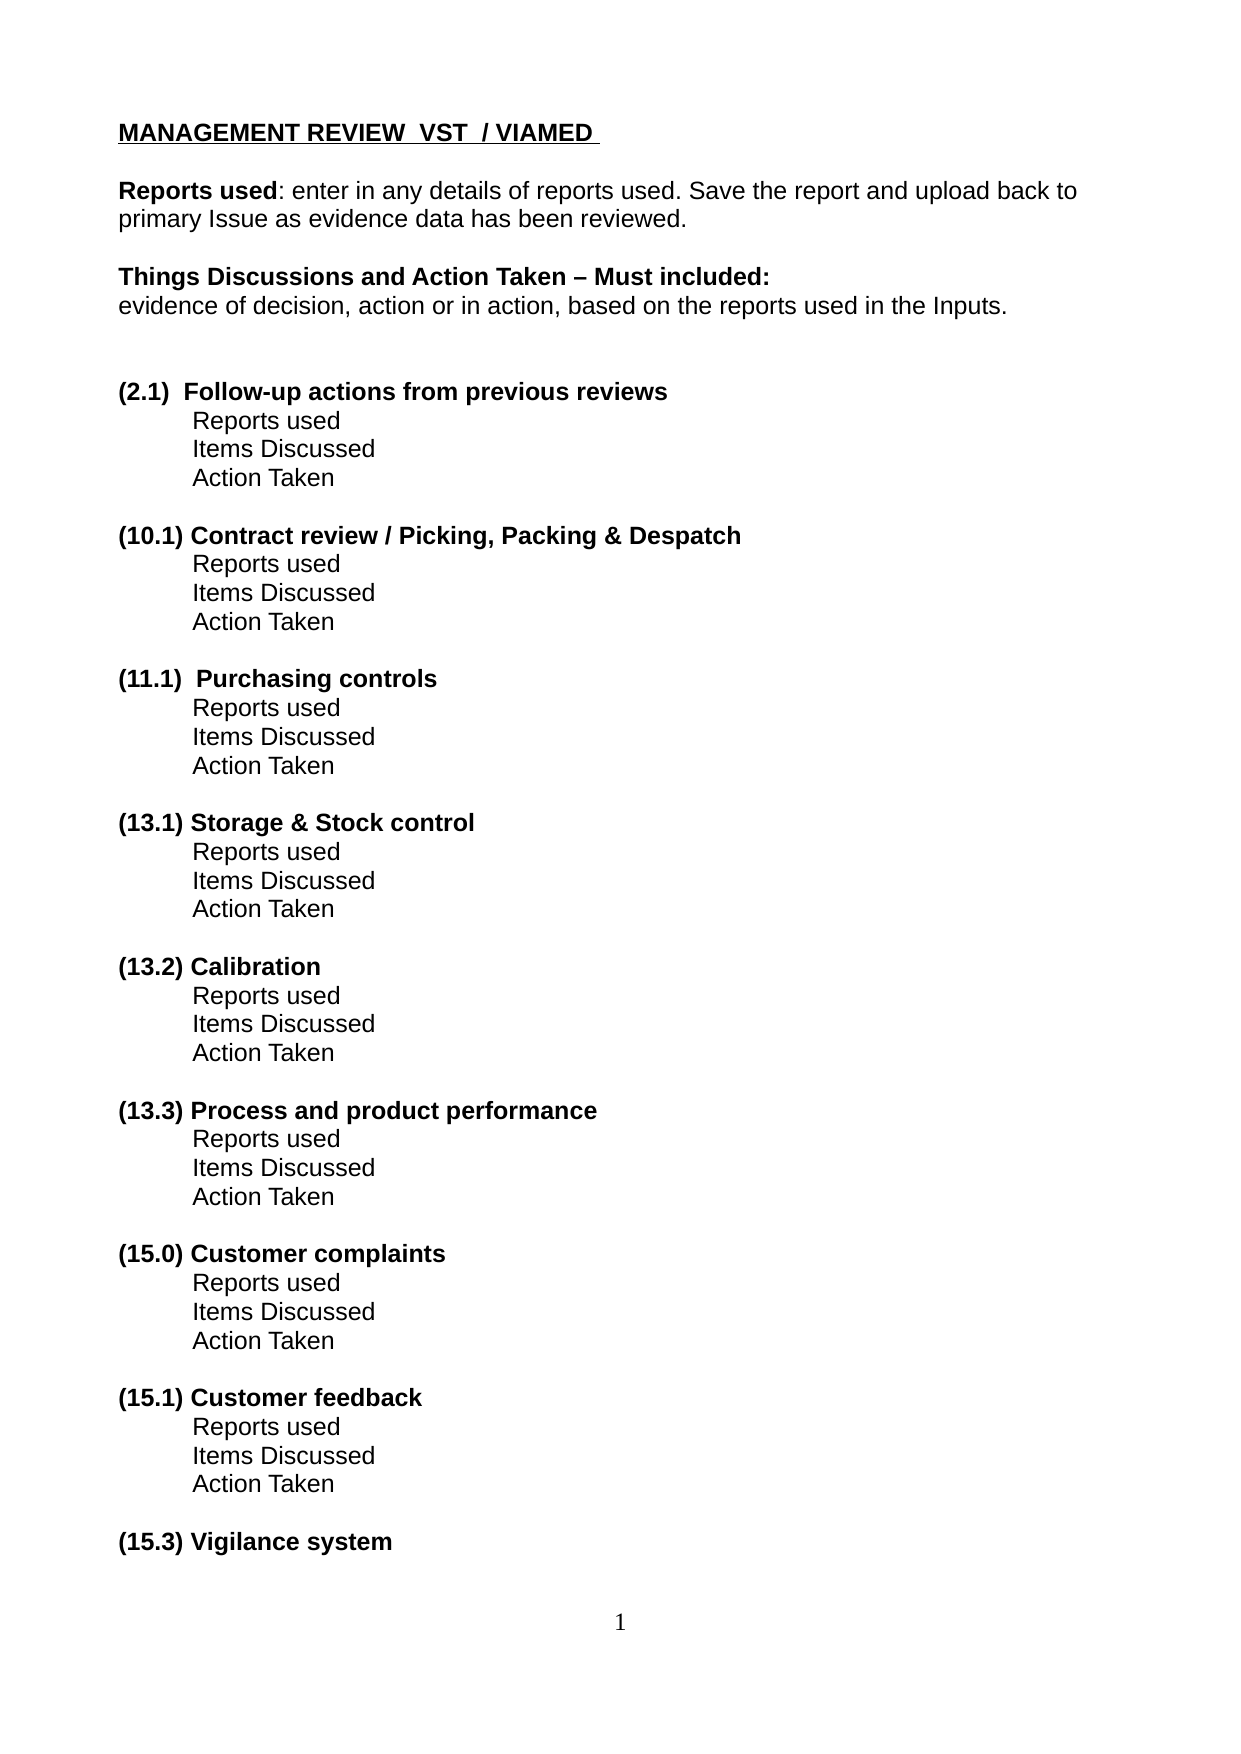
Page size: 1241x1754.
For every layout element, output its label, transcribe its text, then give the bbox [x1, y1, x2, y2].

text Items Discussed [118, 722, 1122, 751]
text Reports used [118, 981, 1122, 1009]
text Action Taken [118, 463, 1122, 492]
text Action Taken [118, 1326, 1122, 1354]
text Reports used [118, 1268, 1122, 1297]
text Things Discussions and Action Taken – Must included: [118, 262, 1122, 291]
text Action Taken [118, 894, 1122, 923]
text Items Discussed [118, 1153, 1122, 1182]
text Reports used [118, 549, 1122, 578]
text (11.1) Purchasing controls [118, 664, 1122, 693]
text (2.1) Follow-up actions from previous reviews [118, 377, 1122, 406]
text evidence of decision, action or in action, based on the reports used in the Inputs. [118, 291, 1122, 319]
text Items Discussed [118, 1009, 1122, 1038]
text Action Taken [118, 1038, 1122, 1067]
text Action Taken [118, 1469, 1122, 1498]
text Action Taken [118, 751, 1122, 779]
text Reports used [118, 837, 1122, 866]
text Items Discussed [118, 1297, 1122, 1326]
text Items Discussed [118, 578, 1122, 607]
text MANAGEMENT REVIEW VST / VIAMED [118, 118, 1122, 147]
text Reports used [118, 1124, 1122, 1153]
text (15.0) Customer complaints [118, 1239, 1122, 1268]
text Action Taken [118, 1182, 1122, 1211]
text Reports used [118, 406, 1122, 434]
text Reports used [118, 693, 1122, 722]
text Reports used: enter in any details of reports used. Save the report and upload back to primary Issue as evidence data has been reviewed. [118, 176, 1122, 233]
text Reports used [118, 1412, 1122, 1441]
text Items Discussed [118, 434, 1122, 463]
text (10.1) Contract review / Picking, Packing & Despatch [118, 521, 1122, 549]
text Action Taken [118, 607, 1122, 636]
text (15.3) Vigilance system [118, 1527, 1122, 1556]
text Items Discussed [118, 866, 1122, 894]
text (13.2) Calibration [118, 952, 1122, 981]
text Items Discussed [118, 1441, 1122, 1469]
text (13.1) Storage & Stock control [118, 808, 1122, 837]
text (15.1) Customer feedback [118, 1383, 1122, 1412]
text (13.3) Process and product performance [118, 1096, 1122, 1124]
